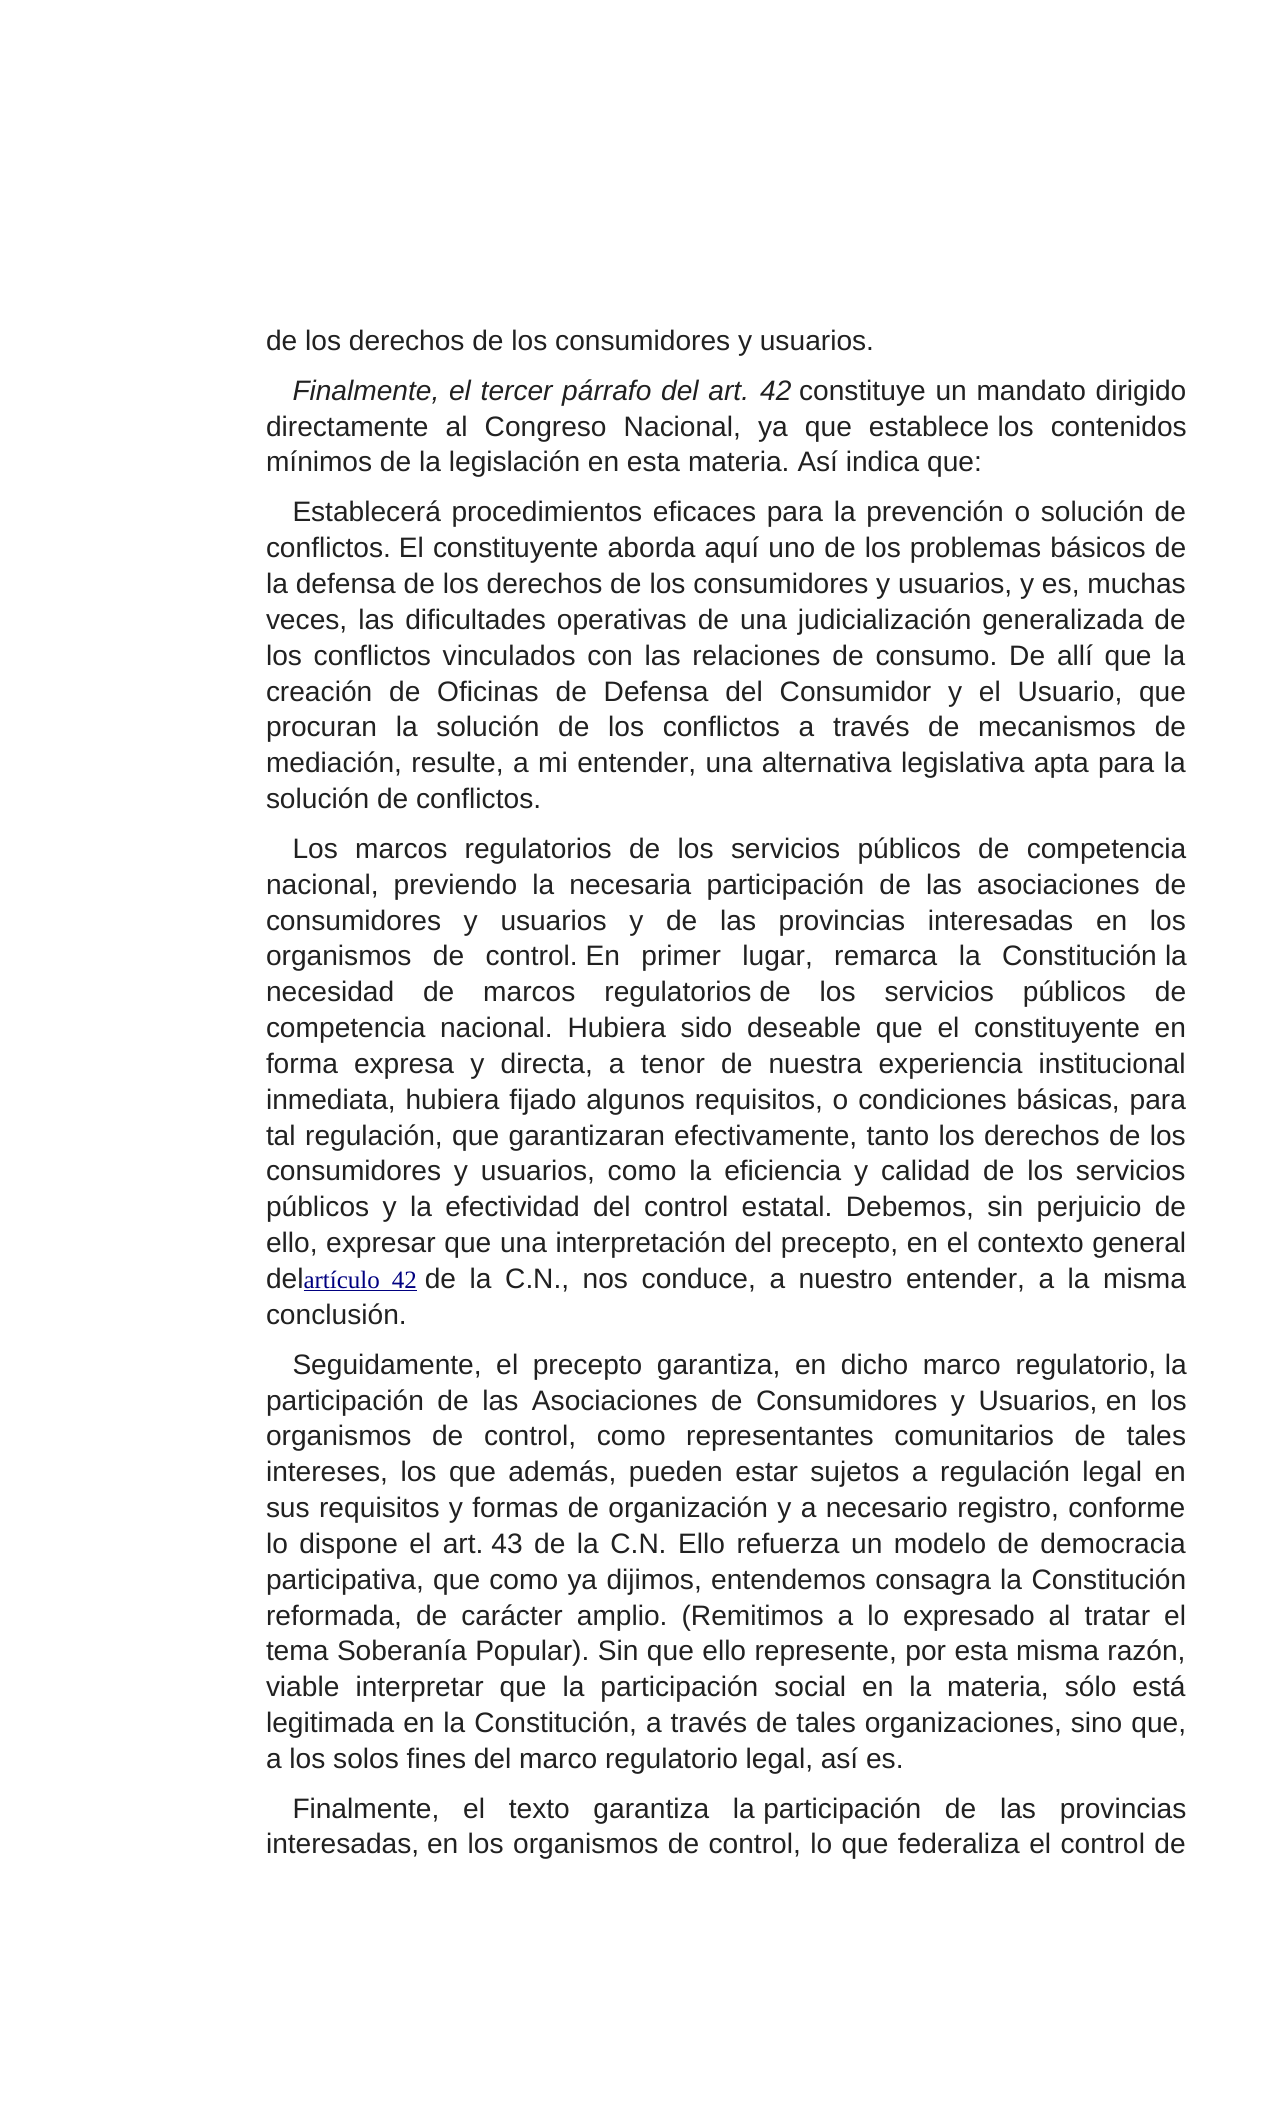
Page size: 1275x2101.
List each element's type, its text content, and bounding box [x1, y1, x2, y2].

text Finalmente, el tercer párrafo del art. 42 constituye un mandato dirigido directamente al Congreso Nacional, ya que establece los contenidos mínimos de la legislación en esta materia. Así indica que: [266, 375, 1186, 478]
text Seguidamente, el precepto garantiza, en dicho marco regulatorio, la participación de las Asociaciones de Consumidores y Usuarios, en los organismos de control, como representantes comunitarios de tales intereses, los que además, pueden estar sujetos a regulación legal en sus requisitos y formas de organización y a necesario registro, conforme lo dispone el art. 43 de la C.N. Ello refuerza un modelo de democracia participativa, que como ya dijimos, entendemos consagra la Constitución reformada, de carácter amplio. (Remitimos a lo expresado al tratar el tema Soberanía Popular). Sin que ello represente, por esta misma razón, viable interpretar que la participación social en la materia, sólo está legitimada en la Constitución, a través de tales organizaciones, sino que, a los solos fines del marco regulatorio legal, así es. [266, 1348, 1186, 1774]
text Los marcos regulatorios de los servicios públicos de competencia nacional, previendo la necesaria participación de las asociaciones de consumidores y usuarios y de las provincias interesadas en los organismos de control. En primer lugar, remarca la Constitución la necesidad de marcos regulatorios de los servicios públicos de competencia nacional. Hubiera sido deseable que el constituyente en forma expresa y directa, a tenor de nuestra experiencia institucional inmediata, hubiera fijado algunos requisitos, o condiciones básicas, para tal regulación, que garantizaran efectivamente, tanto los derechos de los consumidores y usuarios, como la eficiencia y calidad de los servicios públicos y la efectividad del control estatal. Debemos, sin perjuicio de ello, expresar que una interpretación del precepto, en el contexto general delartículo 42 de la C.N., nos conduce, a nuestro entender, a la misma conclusión. [266, 833, 1186, 1330]
text Finalmente, el texto garantiza la participación de las provincias interesadas, en los organismos de control, lo que federaliza el control de [266, 1793, 1186, 1860]
text Establecerá procedimientos eficaces para la prevención o solución de conflictos. El constituyente aborda aquí uno de los problemas básicos de la defensa de los derechos de los consumidores y usuarios, y es, muchas veces, las dificultades operativas de una judicialización generalizada de los conflictos vinculados con las relaciones de consumo. De allí que la creación de Oficinas de Defensa del Consumidor y el Usuario, que procuran la solución de los conflictos a través de mecanismos de mediación, resulte, a mi entender, una alternativa legislativa apta para la solución de conflictos. [266, 496, 1186, 814]
text de los derechos de los consumidores y usuarios. [266, 325, 1186, 356]
